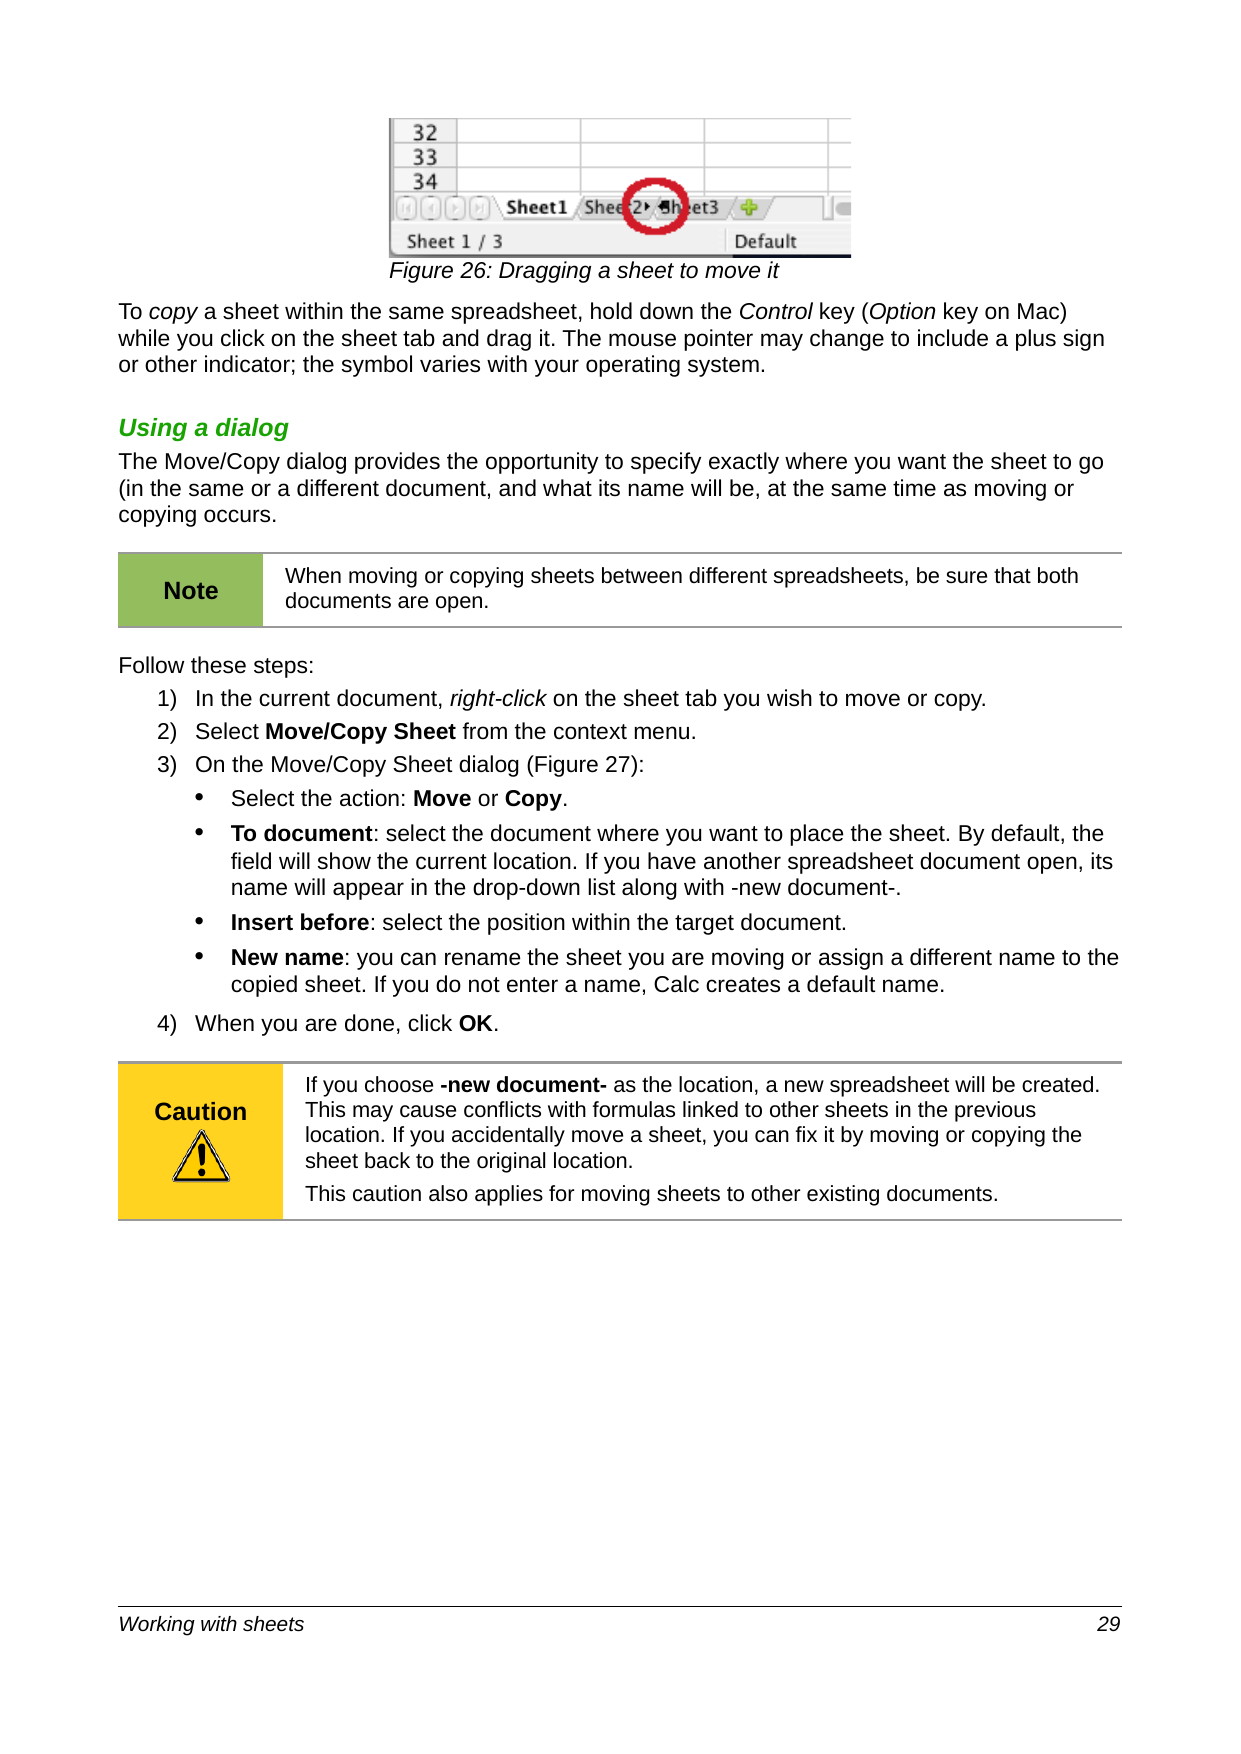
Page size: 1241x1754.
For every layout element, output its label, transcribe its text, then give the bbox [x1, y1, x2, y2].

table_header Caution [118, 1064, 283, 1219]
list To document: select the document where you want to place the sheet. By default, the field will show the current location. If you have another spreadsheet document open, its name will appear in the drop-down list along with -new document-. [192, 818, 1122, 900]
list In the current document, right-click on the sheet tab you wish to move or copy. [177, 685, 1122, 712]
list When you are done, click OK. [177, 1010, 1122, 1036]
list On the Move/Copy Sheet dialog (Figure 27): [177, 751, 1122, 777]
text The Move/Copy dialog provides the opportunity to specify exactly where you want the sheet to go (in the same or a different document, and what its name will be, at the same time as moving or copying occurs. [118, 448, 1122, 527]
table_header If you choose -new document- as the location, a new spreadsheet will be created. This may cause conflicts with formulas linked to other sheets in the previous location. If you accidentally move a sheet, you can fix it by moving or copying the sheet back to the original location. This caution also applies for moving sheets to other existing documents. [283, 1064, 1122, 1219]
table_header When moving or copying sheets between different spreadsheets, be sure that both documents are open. [264, 554, 1122, 626]
subtitle Using a dialog [118, 413, 1122, 442]
list Insert before: select the position within the target document. [192, 907, 1122, 936]
list Follow these steps: [118, 652, 1122, 679]
text To copy a sheet within the same spreadsheet, hold down the Control key (Option key on Mac) while you click on the sheet tab and drag it. The mouse pointer may change to include a plus sign or other indicator; the symbol varies with your operating system. [118, 298, 1122, 377]
list Select the action: Move or Copy. [192, 783, 1122, 812]
picture [388, 118, 852, 258]
list Select Move/Copy Sheet from the context menu. [177, 718, 1122, 744]
picture [168, 1125, 233, 1186]
list New name: you can rename the sheet you are moving or assign a different name to the copied sheet. If you do not enter a name, Calc creates a default name. [192, 942, 1122, 998]
text Figure 26: Dragging a sheet to move it [389, 258, 851, 284]
table_header Note [118, 554, 263, 626]
